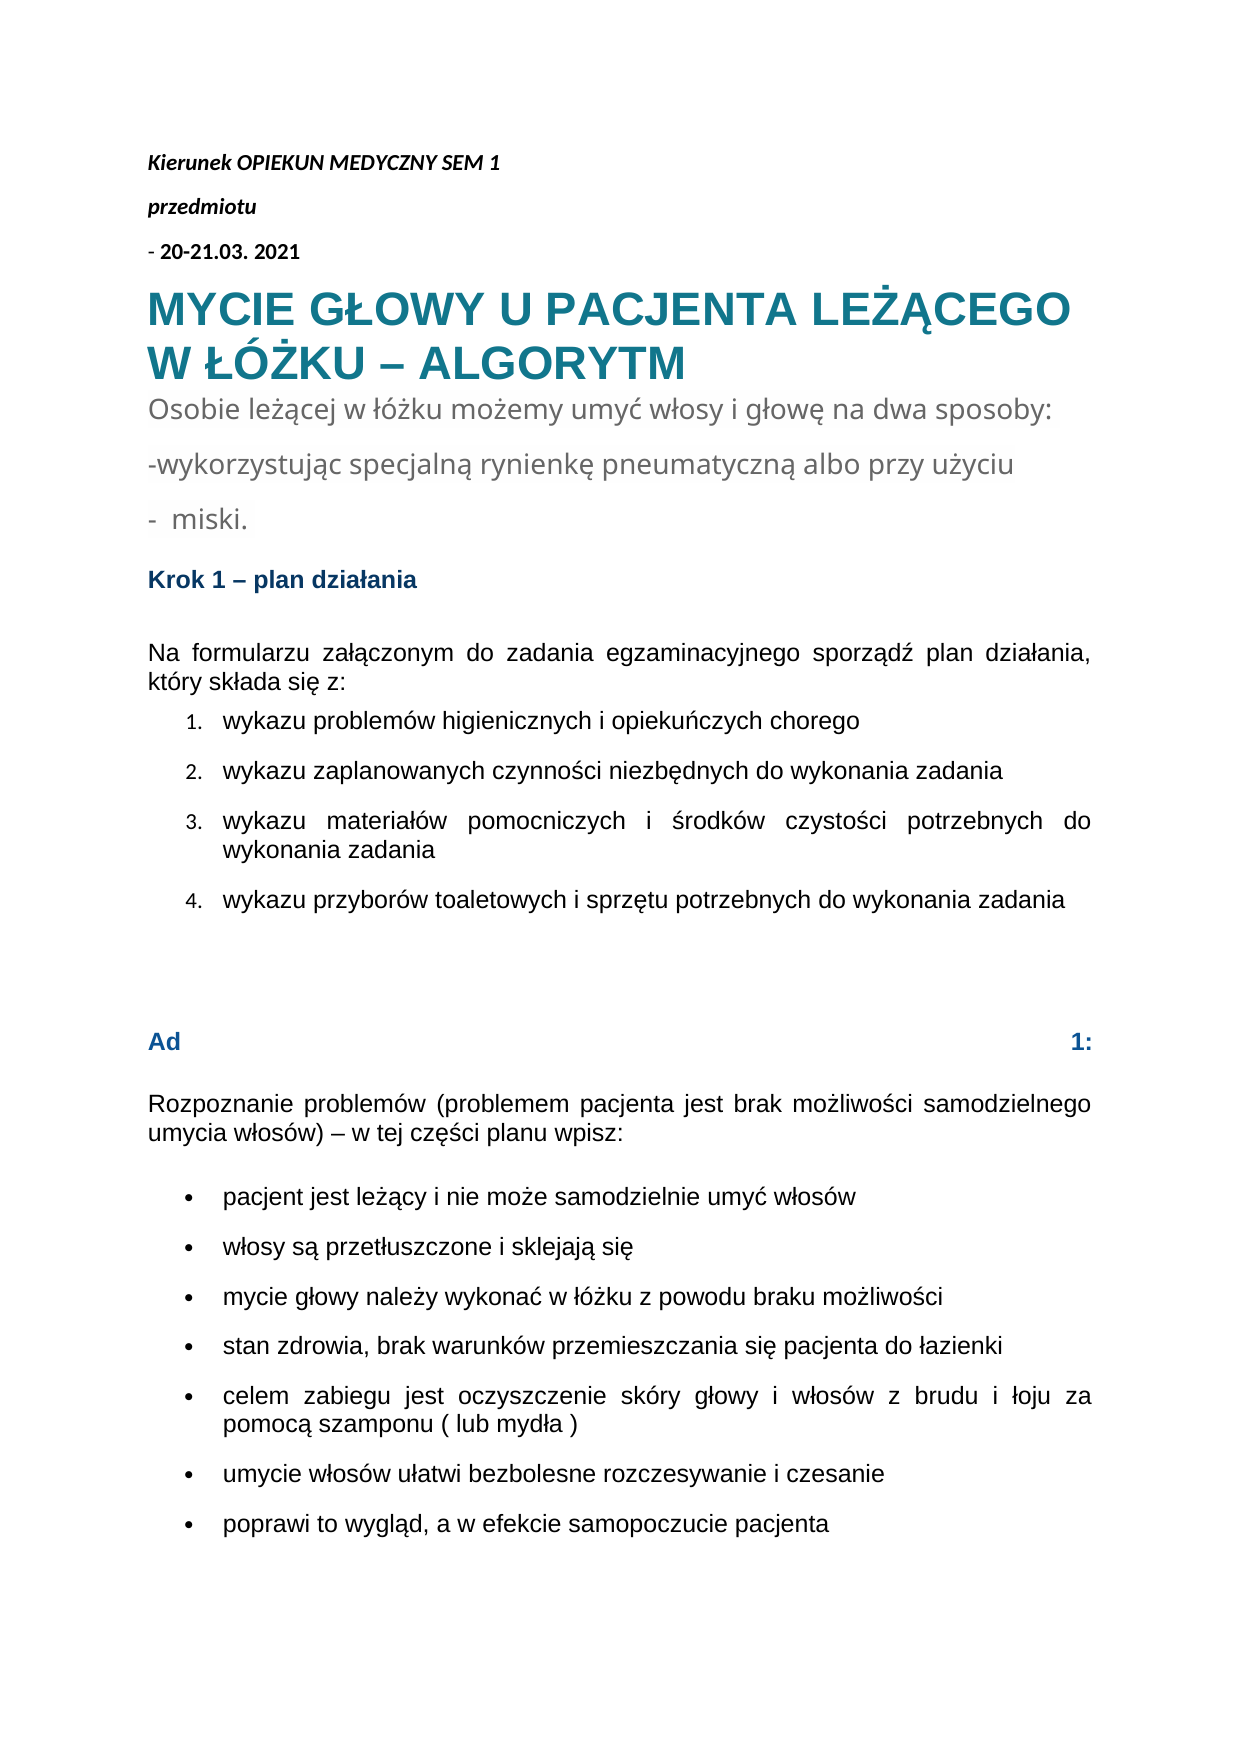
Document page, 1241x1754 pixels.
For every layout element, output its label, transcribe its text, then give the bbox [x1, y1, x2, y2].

list poprawi to wygląd, a w efekcie samopoczucie pacjenta [185, 1509, 1093, 1537]
list mycie głowy należy wykonać w łóżku z powodu braku możliwości [185, 1282, 1093, 1310]
list wykazu problemów higienicznych i opiekuńczych chorego [185, 706, 1093, 735]
text - miski. [148, 499, 1093, 538]
list wykazu zaplanowanych czynności niezbędnych do wykonania zadania [185, 756, 1093, 785]
subtitle Krok 1 – plan działania [148, 565, 1093, 594]
list umycie włosów ułatwi bezbolesne rozczesywanie i czesanie [185, 1459, 1093, 1488]
list stan zdrowia, brak warunków przemieszczania się pacjenta do łazienki [185, 1331, 1093, 1360]
list wykazu przyborów toaletowych i sprzętu potrzebnych do wykonania zadania [185, 885, 1093, 914]
text Ad 1: Rozpoznanie problemów (problemem pacjenta jest brak możliwości samodzielnego umycia włosów) – w tej części planu wpisz: [148, 924, 1093, 1147]
text przedmiotu [148, 192, 1093, 220]
list celem zabiegu jest oczyszczenie skóry głowy i włosów z brudu i łoju za pomocą szamponu ( lub mydła ) [185, 1381, 1093, 1438]
list wykazu materiałów pomocniczych i środków czystości potrzebnych do wykonania zadania [185, 806, 1093, 864]
text - 20-21.03. 2021 [148, 237, 1093, 265]
text Kierunek OPIEKUN MEDYCZNY SEM 1 [148, 148, 1093, 176]
text Osobie leżącej w łóżku możemy umyć włosy i głowę na dwa sposoby: [148, 389, 1093, 428]
list włosy są przetłuszczone i sklejają się [185, 1232, 1093, 1261]
list pacjent jest leżący i nie może samodzielnie umyć włosów [185, 1182, 1093, 1211]
text -wykorzystując specjalną rynienkę pneumatyczną albo przy użyciu [148, 444, 1093, 483]
subtitle MYCIE GŁOWY U PACJENTA LEŻĄCEGO W ŁÓŻKU – ALGORYTM [148, 282, 1093, 389]
text Na formularzu załączonym do zadania egzaminacyjnego sporządź plan działania, który składa się z: [148, 604, 1093, 696]
